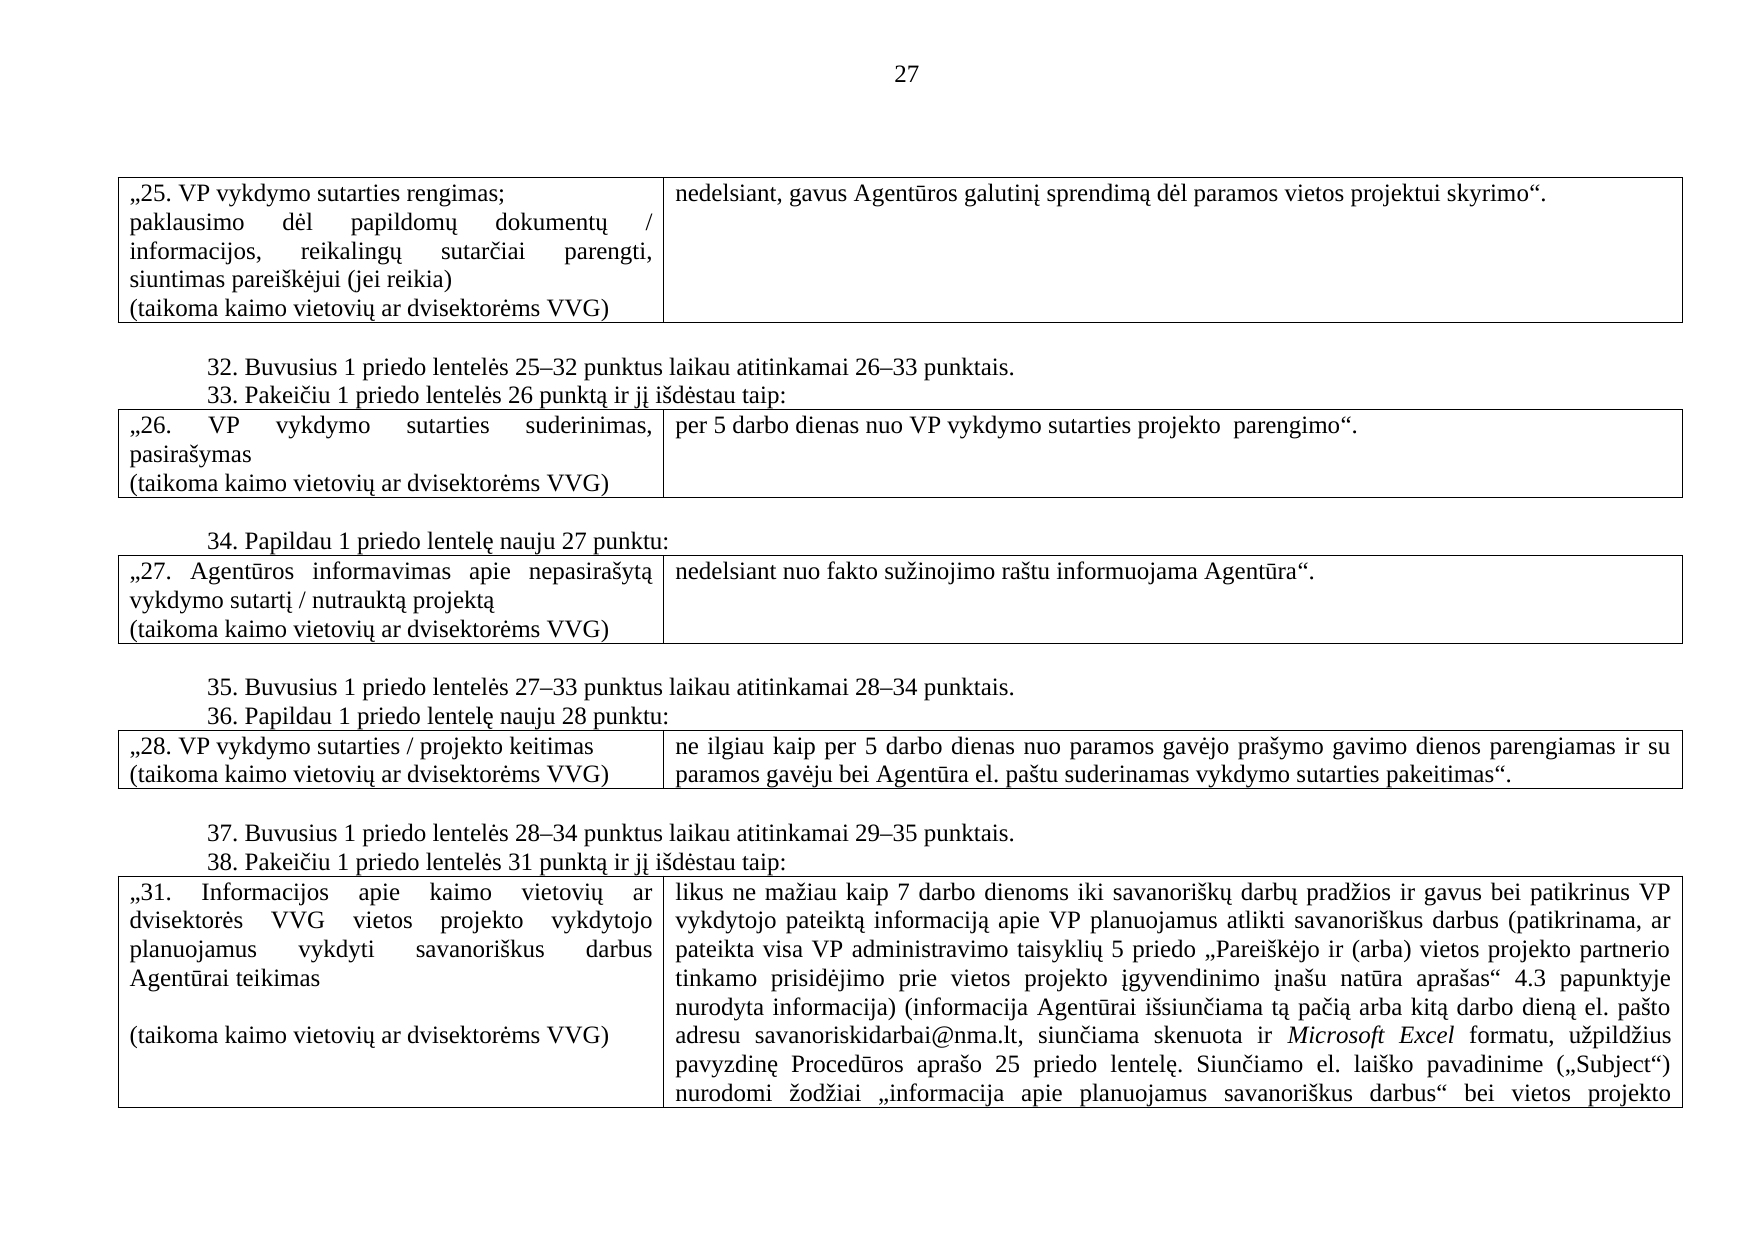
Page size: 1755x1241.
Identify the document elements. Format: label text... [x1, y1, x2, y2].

table_header „27. Agentūros informavimas apie nepasirašytą vykdymo sutartį / nutrauktą projektą (taikoma kaimo vietovių ar dvisektorėms VVG) [119, 556, 663, 642]
table_header per 5 darbo dienas nuo VP vykdymo sutarties projekto parengimo“. [664, 410, 1682, 497]
text 32. Buvusius 1 priedo lentelės 25–32 punktus laikau atitinkamai 26–33 punktais. [118, 352, 1695, 381]
table_header „28. VP vykdymo sutarties / projekto keitimas (taikoma kaimo vietovių ar dvisektorėms VVG) [119, 731, 663, 788]
text 37. Buvusius 1 priedo lentelės 28–34 punktus laikau atitinkamai 29–35 punktais. [118, 818, 1695, 847]
text 34. Papildau 1 priedo lentelę nauju 27 punktu: [118, 526, 1695, 555]
table_header „25. VP vykdymo sutarties rengimas; paklausimo dėl papildomų dokumentų / informacijos, reikalingų sutarčiai parengti, siuntimas pareiškėjui (jei reikia) (taikoma kaimo vietovių ar dvisektorėms VVG) [119, 178, 663, 322]
text 38. Pakeičiu 1 priedo lentelės 31 punktą ir jį išdėstau taip: [118, 847, 1695, 876]
table_header likus ne mažiau kaip 7 darbo dienoms iki savanoriškų darbų pradžios ir gavus bei patikrinus VP vykdytojo pateiktą informaciją apie VP planuojamus atlikti savanoriškus darbus (patikrinama, ar pateikta visa VP administravimo taisyklių 5 priedo „Pareiškėjo ir (arba) vietos projekto partnerio tinkamo prisidėjimo prie vietos projekto įgyvendinimo įnašu natūra aprašas“ 4.3 papunktyje nurodyta informacija) (informacija Agentūrai išsiunčiama tą pačią arba kitą darbo dieną el. pašto adresu savanoriskidarbai@nma.lt, siunčiama skenuota ir Microsoft Excel formatu, užpildžius pavyzdinę Procedūros aprašo 25 priedo lentelę. Siunčiamo el. laiško pavadinime („Subject“) nurodomi žodžiai „informacija apie planuojamus savanoriškus darbus“ bei vietos projekto [664, 877, 1682, 1107]
table_header ne ilgiau kaip per 5 darbo dienas nuo paramos gavėjo prašymo gavimo dienos parengiamas ir su paramos gavėju bei Agentūra el. paštu suderinamas vykdymo sutarties pakeitimas“. [664, 731, 1682, 788]
table_header nedelsiant, gavus Agentūros galutinį sprendimą dėl paramos vietos projektui skyrimo“. [664, 178, 1682, 322]
text 33. Pakeičiu 1 priedo lentelės 26 punktą ir jį išdėstau taip: [118, 381, 1695, 409]
text 36. Papildau 1 priedo lentelę nauju 28 punktu: [118, 701, 1695, 730]
table_header nedelsiant nuo fakto sužinojimo raštu informuojama Agentūra“. [664, 556, 1682, 642]
text 35. Buvusius 1 priedo lentelės 27–33 punktus laikau atitinkamai 28–34 punktais. [118, 672, 1695, 701]
table_header „31. Informacijos apie kaimo vietovių ar dvisektorės VVG vietos projekto vykdytojo planuojamus vykdyti savanoriškus darbus Agentūrai teikimas (taikoma kaimo vietovių ar dvisektorėms VVG) [119, 877, 663, 1107]
table_header „26. VP vykdymo sutarties suderinimas, pasirašymas (taikoma kaimo vietovių ar dvisektorėms VVG) [119, 410, 663, 497]
